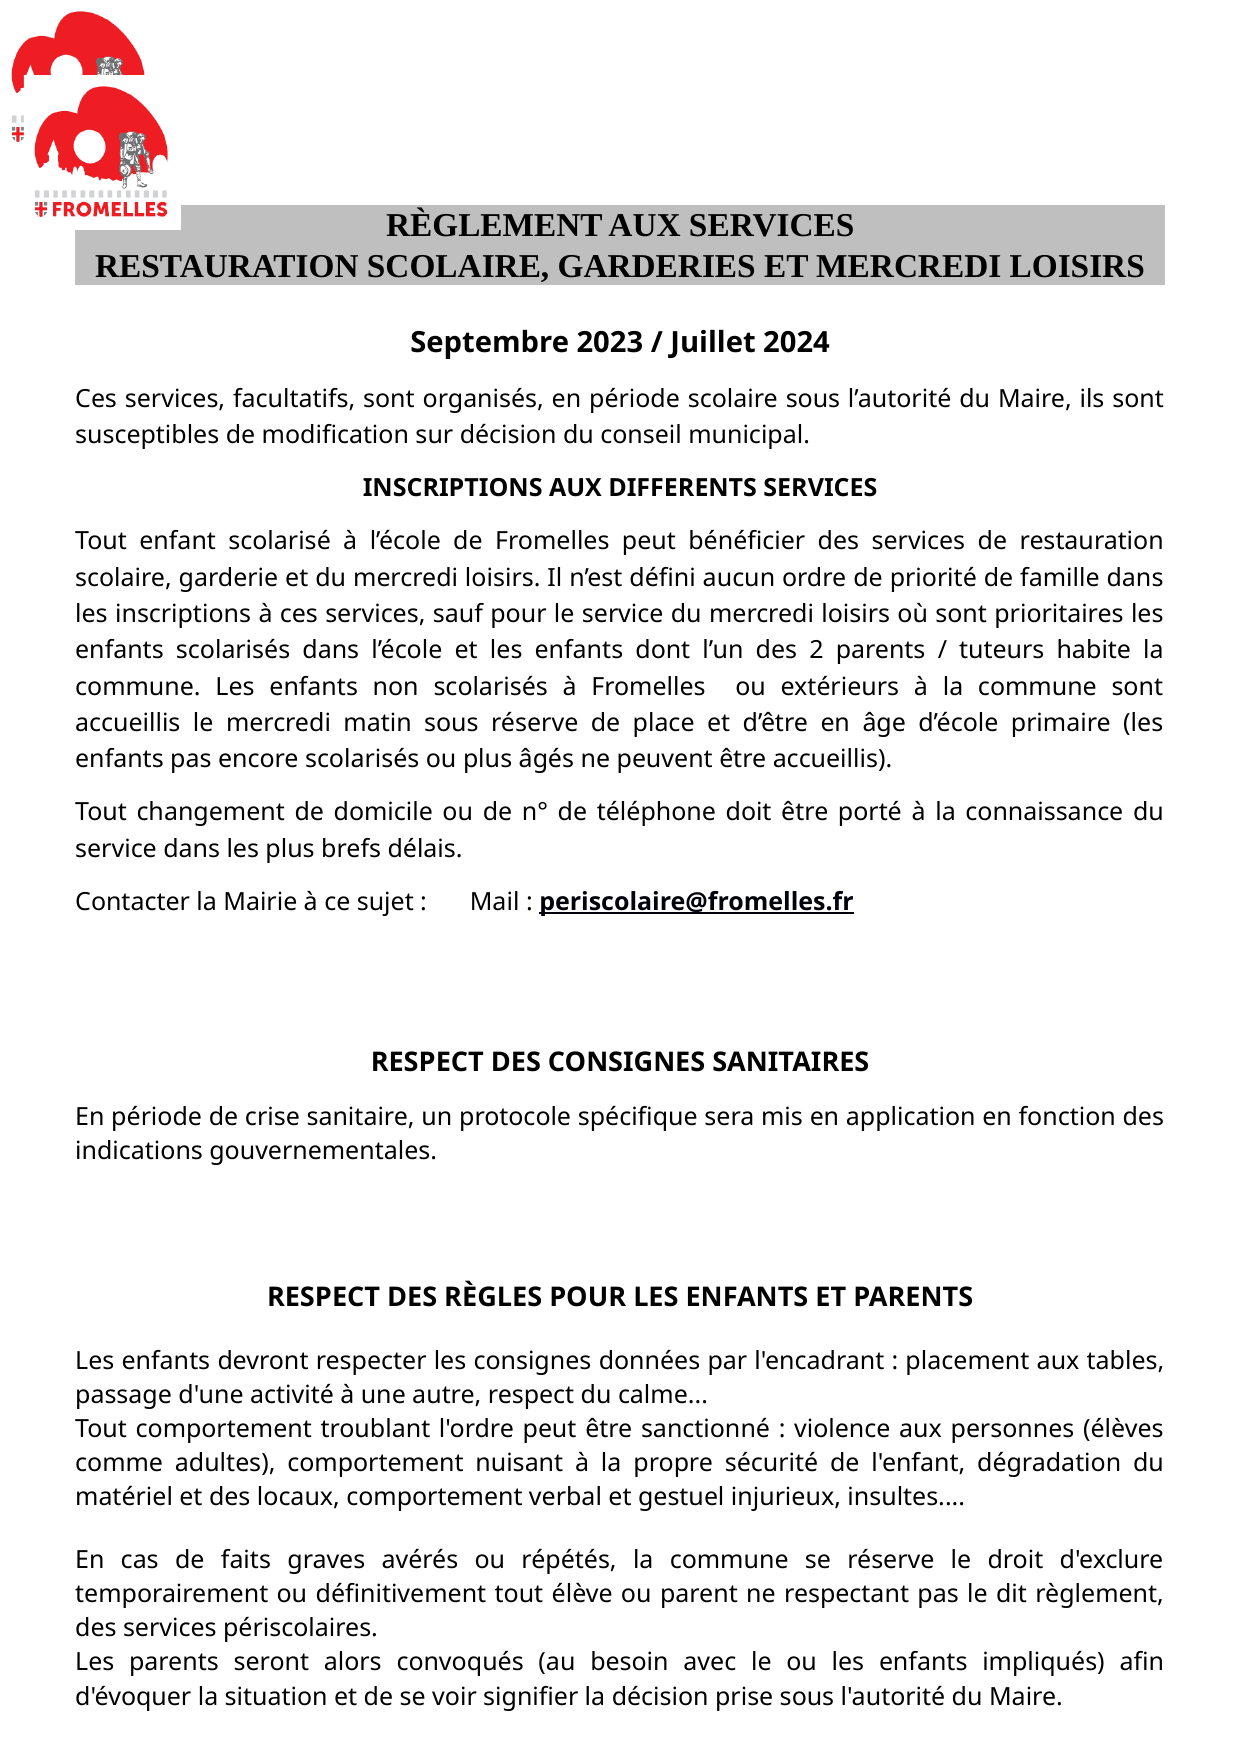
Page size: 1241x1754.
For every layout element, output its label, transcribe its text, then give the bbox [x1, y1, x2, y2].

text Tout enfant scolarisé à l’école de Fromelles peut bénéficier des services de restauration scolaire, garderie et du mercredi loisirs. Il n’est défini aucun ordre de priorité de famille dans les inscriptions à ces services, sauf pour le service du mercredi loisirs où sont prioritaires les enfants scolarisés dans l’école et les enfants dont l’un des 2 parents / tuteurs habite la commune. Les enfants non scolarisés à Fromelles ou extérieurs à la commune sont accueillis le mercredi matin sous réserve de place et d’être en âge d’école primaire (les enfants pas encore scolarisés ou plus âgés ne peuvent être accueillis). [75, 523, 1165, 775]
text Septembre 2023 / Juillet 2024 [75, 321, 1165, 361]
text Ces services, facultatifs, sont organisés, en période scolaire sous l’autorité du Maire, ils sont susceptibles de modification sur décision du conseil municipal. [75, 380, 1165, 451]
text Contacter la Mairie à ce sujet : Mail : periscolaire@fromelles.fr [75, 883, 1165, 917]
text RESTAURATION SCOLAIRE, GARDERIES ET MERCREDI LOISIRS [75, 246, 1165, 285]
text Respect des règles pour les enfants et parents [75, 1277, 1165, 1314]
text Les enfants devront respecter les consignes données par l'encadrant : placement aux tables, passage d'une activité à une autre, respect du calme... [75, 1343, 1165, 1411]
text Les parents seront alors convoqués (au besoin avec le ou les enfants impliqués) afin d'évoquer la situation et de se voir signifier la décision prise sous l'autorité du Maire. [75, 1644, 1165, 1712]
text INSCRIPTIONS AUX DIFFERENTS SERVICES [75, 470, 1165, 504]
text En cas de faits graves avérés ou répétés, la commune se réserve le droit d'exclure temporairement ou définitivement tout élève ou parent ne respectant pas le dit règlement, des services périscolaires. [75, 1542, 1165, 1644]
text RÈGLEMENT AUX SERVICES [75, 205, 1165, 244]
text Tout changement de domicile ou de n° de téléphone doit être porté à la connaissance du service dans les plus brefs délais. [75, 794, 1165, 864]
text Tout comportement troublant l'ordre peut être sanctionné : violence aux personnes (élèves comme adultes), comportement nuisant à la propre sécurité de l'enfant, dégradation du matériel et des locaux, comportement verbal et gestuel injurieux, insultes.... [75, 1411, 1165, 1513]
text Respect des consignes sanitaires [75, 1042, 1165, 1079]
text En période de crise sanitaire, un protocole spécifique sera mis en application en fonction des indications gouvernementales. [75, 1098, 1165, 1167]
picture [0, 0, 181, 230]
